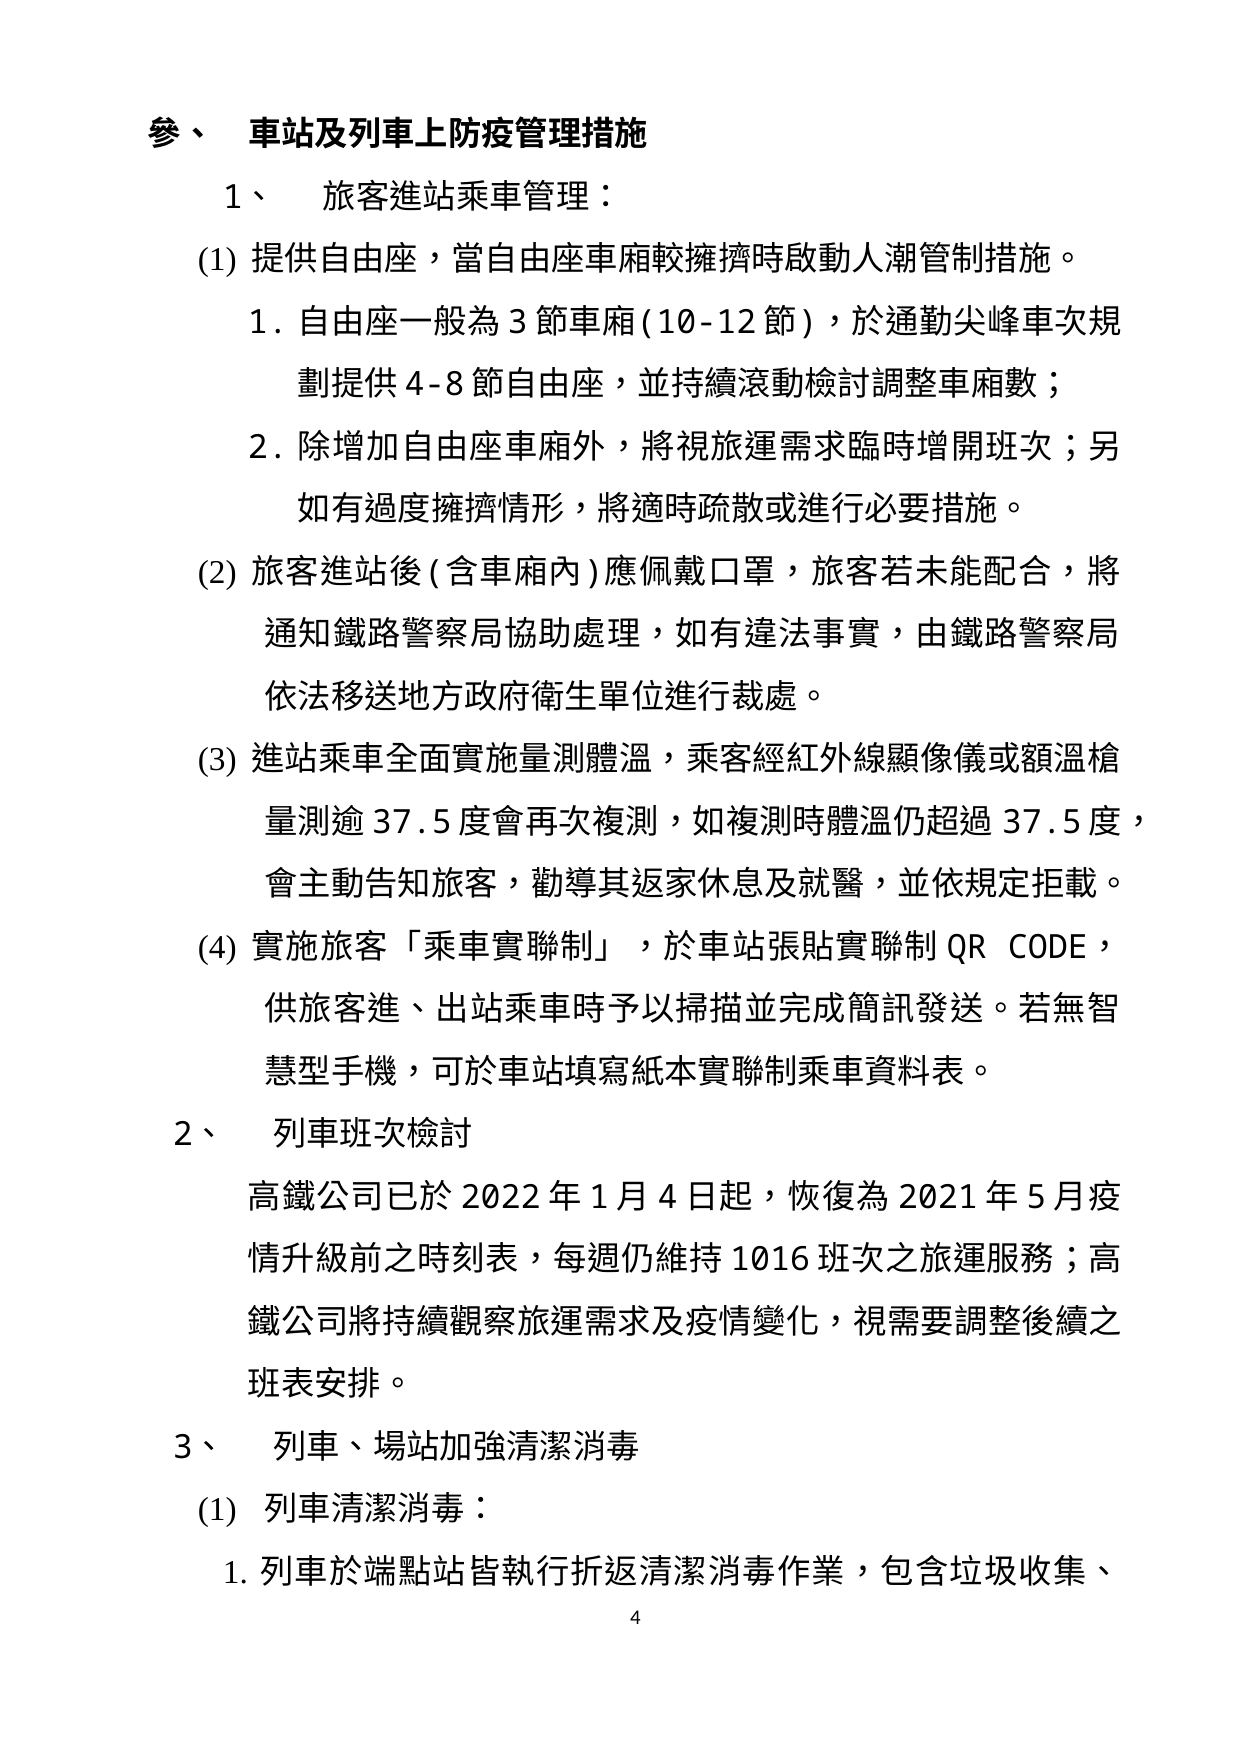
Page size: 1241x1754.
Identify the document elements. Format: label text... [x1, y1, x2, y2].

text 高鐵公司已於2022年1月4日起，恢復為2021年5月疫情升級前之時刻表，每週仍維持1016班次之旅運服務；高鐵公司將持續觀察旅運需求及疫情變化，視需要調整後續之班表安排。 [248, 1152, 1122, 1402]
list 列車於端點站皆執行折返清潔消毒作業，包含垃圾收集、 [223, 1527, 1122, 1589]
list 旅客進站後(含車廂內)應佩戴口罩，旅客若未能配合，將通知鐵路警察局協助處理，如有違法事實，由鐵路警察局依法移送地方政府衛生單位進行裁處。 [198, 527, 1122, 714]
list 列車清潔消毒： [198, 1464, 1122, 1527]
list 列車班次檢討 [173, 1089, 1122, 1152]
list 除增加自由座車廂外，將視旅運需求臨時增開班次；另如有過度擁擠情形，將適時疏散或進行必要措施。 [248, 402, 1122, 527]
list 實施旅客「乘車實聯制」，於車站張貼實聯制QR CODE，供旅客進、出站乘車時予以掃描並完成簡訊發送。若無智慧型手機，可於車站填寫紙本實聯制乘車資料表。 [198, 902, 1122, 1089]
list 進站乘車全面實施量測體溫，乘客經紅外線顯像儀或額溫槍量測逾37.5度會再次複測，如複測時體溫仍超過37.5度，會主動告知旅客，勸導其返家休息及就醫，並依規定拒載。 [198, 714, 1122, 902]
list 車站及列車上防疫管理措施 [148, 89, 1122, 152]
list 提供自由座，當自由座車廂較擁擠時啟動人潮管制措施。 [198, 214, 1122, 277]
list 自由座一般為3節車廂(10-12節)，於通勤尖峰車次規劃提供4-8節自由座，並持續滾動檢討調整車廂數； [248, 277, 1122, 402]
list 列車、場站加強清潔消毒 [173, 1402, 1122, 1464]
list 旅客進站乘車管理： [223, 152, 1122, 214]
